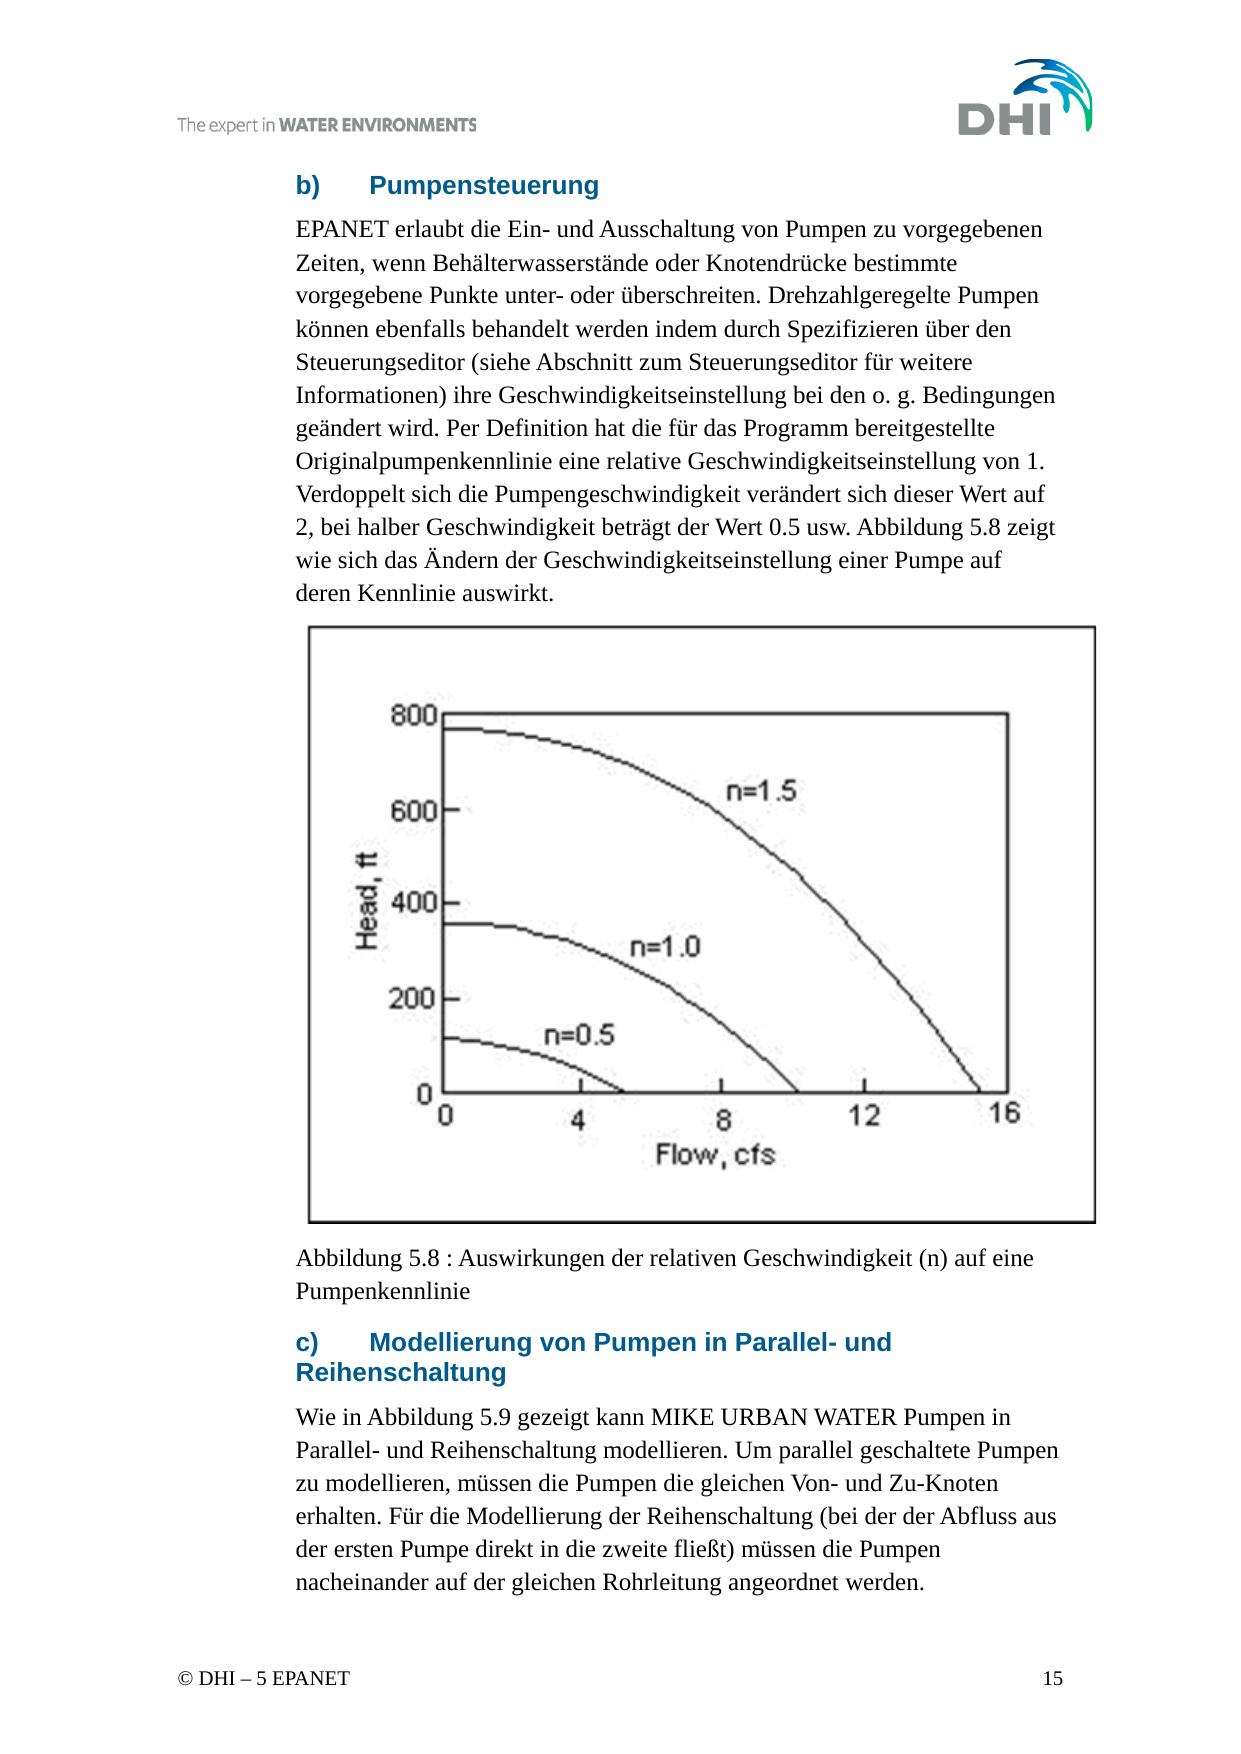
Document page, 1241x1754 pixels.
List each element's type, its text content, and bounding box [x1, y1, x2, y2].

text Abbildung 5.8 : Auswirkungen der relativen Geschwindigkeit (n) auf eine Pumpenkennlinie [295, 1243, 1063, 1305]
subtitle Pumpensteuerung [295, 169, 1063, 200]
text Wie in Abbildung 5.9 gezeigt kann MIKE URBAN WATER Pumpen in Parallel- und Reihenschaltung modellieren. Um parallel geschaltete Pumpen zu modellieren, müssen die Pumpen die gleichen Von- und Zu-Knoten erhalten. Für die Modellierung der Reihenschaltung (bei der der Abfluss aus der ersten Pumpe direkt in die zweite fließt) müssen die Pumpen nacheinander auf der gleichen Rohrleitung angeordnet werden. [295, 1402, 1063, 1596]
picture [177, 117, 477, 135]
picture [307, 625, 1097, 1224]
subtitle Modellierung von Pumpen in Parallel- und Reihenschaltung [295, 1327, 1063, 1387]
text EPANET erlaubt die Ein- und Ausschaltung von Pumpen zu vorgegebenen Zeiten, wenn Behälterwasserstände oder Knotendrücke bestimmte vorgegebene Punkte unter- oder überschreiten. Drehzahlgeregelte Pumpen können ebenfalls behandelt werden indem durch Spezifizieren über den Steuerungseditor (siehe Abschnitt zum Steuerungseditor für weitere Informationen) ihre Geschwindigkeitseinstellung bei den o. g. Bedingungen geändert wird. Per Definition hat die für das Programm bereitgestellte Originalpumpenkennlinie eine relative Geschwindigkeitseinstellung von 1. Verdoppelt sich die Pumpengeschwindigkeit verändert sich dieser Wert auf 2, bei halber Geschwindigkeit beträgt der Wert 0.5 usw. Abbildung 5.8 zeigt wie sich das Ändern der Geschwindigkeitseinstellung einer Pumpe auf deren Kennlinie auswirkt. [295, 214, 1063, 607]
picture [958, 59, 1093, 135]
